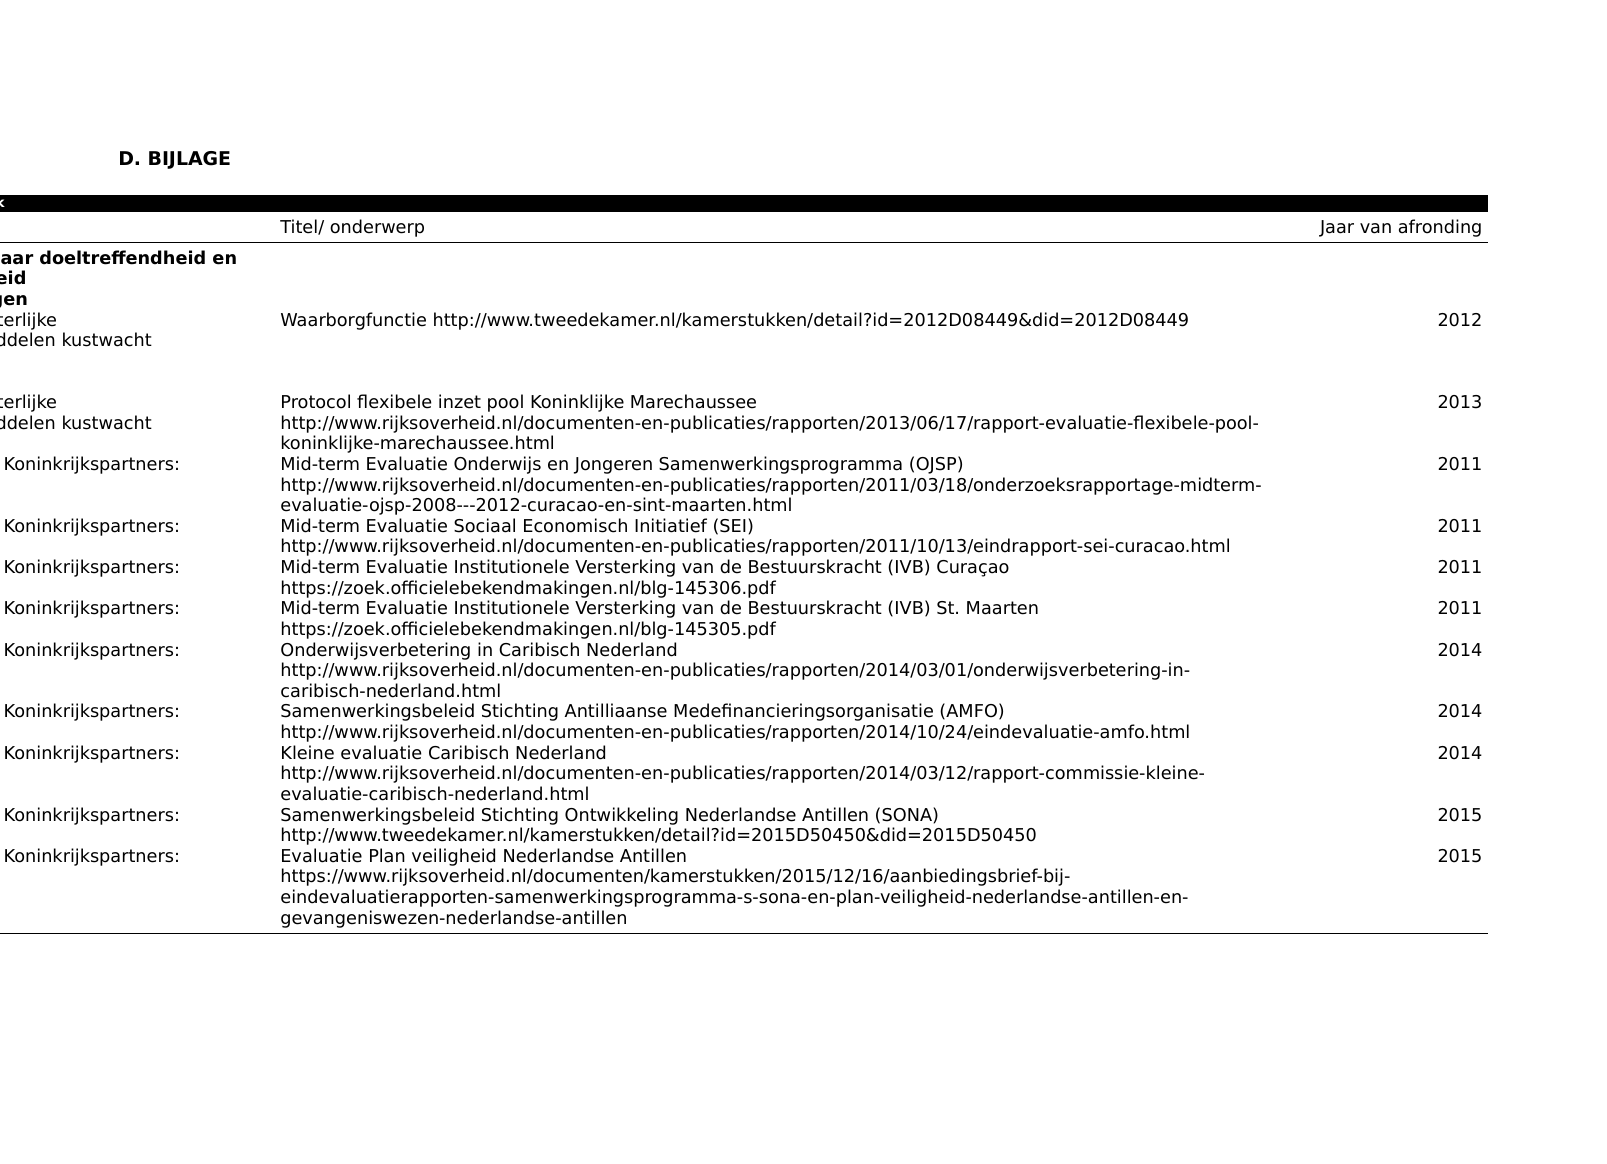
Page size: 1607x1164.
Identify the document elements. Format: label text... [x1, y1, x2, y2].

table_cell [1278, 243, 1488, 289]
table_cell [1278, 351, 1488, 371]
subtitle D. BIJLAGE [118, 148, 1488, 170]
table_cell [1278, 371, 1488, 392]
table_cell 2011 [1278, 454, 1488, 516]
table_cell [274, 351, 1277, 371]
table_cell 2011 [1278, 598, 1488, 639]
table_cell 2. Bevorderen autonomie Koninkrijkspartners: Bevorderen autonomie [0, 846, 274, 933]
table_cell 2. Bevorderen autonomie Koninkrijkspartners: Bevorderen autonomie [0, 743, 274, 804]
table_cell 2. Bevorderen autonomie Koninkrijkspartners: Bevorderen autonomie [0, 557, 274, 598]
table_cell Waarborgfunctie http://www.tweedekamer.nl/kamerstukken/detail?id=2012D08449&did=2012D08449 [274, 310, 1277, 351]
table_cell 1a. Beleidsdoorlichtingen [0, 289, 274, 309]
table_cell 2. Bevorderen autonomie Koninkrijkspartners: Bevorderen autonomie [0, 598, 274, 639]
table_cell [0, 351, 274, 371]
table_cell 2. Bevorderen autonomie Koninkrijkspartners: Bevorderen autonomie [0, 805, 274, 846]
table_cell Mid-term Evaluatie Onderwijs en Jongeren Samenwerkingsprogramma (OJSP) http://www.rijksoverheid.nl/documenten-en-publicaties/rapporten/2011/03/18/onderzoeksrapportage-midterm-evaluatie-ojsp-2008---2012-curacao-en-sint-maarten.html [274, 454, 1277, 516]
table_cell 2014 [1278, 743, 1488, 804]
table_cell [274, 289, 1277, 309]
table_cell 2015 [1278, 805, 1488, 846]
table_cell Samenwerkingsbeleid Stichting Antilliaanse Medefinancieringsorganisatie (AMFO) http://www.rijksoverheid.nl/documenten-en-publicaties/rapporten/2014/10/24/eindevaluatie-amfo.html [274, 701, 1277, 743]
table_cell Mid-term Evaluatie Institutionele Versterking van de Bestuurskracht (IVB) Curaçao https://zoek.officielebekendmakingen.nl/blg-145306.pdf [274, 557, 1277, 598]
table_cell 2011 [1278, 516, 1488, 557]
table_cell 2. Bevorderen autonomie Koninkrijkspartners: Bevorderen autonomie [0, 701, 274, 743]
table_cell 3. Overig onderzoek [0, 371, 274, 392]
table_cell 2014 [1278, 701, 1488, 743]
table_cell 1. Waarborgfunctie: Rechterlijke macht/samenwerkingsmiddelen kustwacht [0, 310, 274, 351]
table_cell [274, 243, 1277, 289]
table_cell [1278, 289, 1488, 309]
table_cell Mid-term Evaluatie Institutionele Versterking van de Bestuurskracht (IVB) St. Maarten https://zoek.officielebekendmakingen.nl/blg-145305.pdf [274, 598, 1277, 639]
table_cell Mid-term Evaluatie Sociaal Economisch Initiatief (SEI) http://www.rijksoverheid.nl/documenten-en-publicaties/rapporten/2011/10/13/eindrapport-sei-curacao.html [274, 516, 1277, 557]
table_cell 2. Bevorderen autonomie Koninkrijkspartners: Bevorderen autonomie [0, 516, 274, 557]
table_cell Titel/ onderwerp [274, 212, 1277, 242]
table_header Evaluatie en overig onderzoek [0, 195, 1488, 211]
table_cell 1. Ex post onderzoek naar doeltreffendheid en doelmatigheid van beleid [0, 243, 274, 289]
table_cell 2013 [1278, 392, 1488, 454]
table_cell 2011 [1278, 557, 1488, 598]
table_cell Jaar van afronding [1278, 212, 1488, 242]
table_cell Evaluatie Plan veiligheid Nederlandse Antillen https://www.rijksoverheid.nl/documenten/kamerstukken/2015/12/16/aanbiedingsbrief-bij-eindevaluatierapporten-samenwerkingsprogramma-s-sona-en-plan-veiligheid-nederlandse-antillen-en-gevangeniswezen-nederlandse-antillen [274, 846, 1277, 933]
table_cell [274, 371, 1277, 392]
table_cell 2. Bevorderen autonomie Koninkrijkspartners: Bevorderen autonomie [0, 640, 274, 701]
table_cell Onderwijsverbetering in Caribisch Nederland http://www.rijksoverheid.nl/documenten-en-publicaties/rapporten/2014/03/01/onderwijsverbetering-in-caribisch-nederland.html [274, 640, 1277, 701]
table_cell Samenwerkingsbeleid Stichting Ontwikkeling Nederlandse Antillen (SONA) http://www.tweedekamer.nl/kamerstukken/detail?id=2015D50450&did=2015D50450 [274, 805, 1277, 846]
table_cell 2015 [1278, 846, 1488, 933]
table_cell 2. Bevorderen autonomie Koninkrijkspartners: Bevorderen autonomie [0, 454, 274, 516]
table_cell Artikel [0, 212, 274, 242]
table_cell Kleine evaluatie Caribisch Nederland http://www.rijksoverheid.nl/documenten-en-publicaties/rapporten/2014/03/12/rapport-commissie-kleine-evaluatie-caribisch-nederland.html [274, 743, 1277, 804]
table_cell 2012 [1278, 310, 1488, 351]
table_cell 2014 [1278, 640, 1488, 701]
table_cell 1. Waarborgfunctie: Rechterlijke macht/samenwerkingsmiddelen kustwacht [0, 392, 274, 454]
table_cell Protocol flexibele inzet pool Koninklijke Marechaussee http://www.rijksoverheid.nl/documenten-en-publicaties/rapporten/2013/06/17/rapport-evaluatie-flexibele-pool-koninklijke-marechaussee.html [274, 392, 1277, 454]
